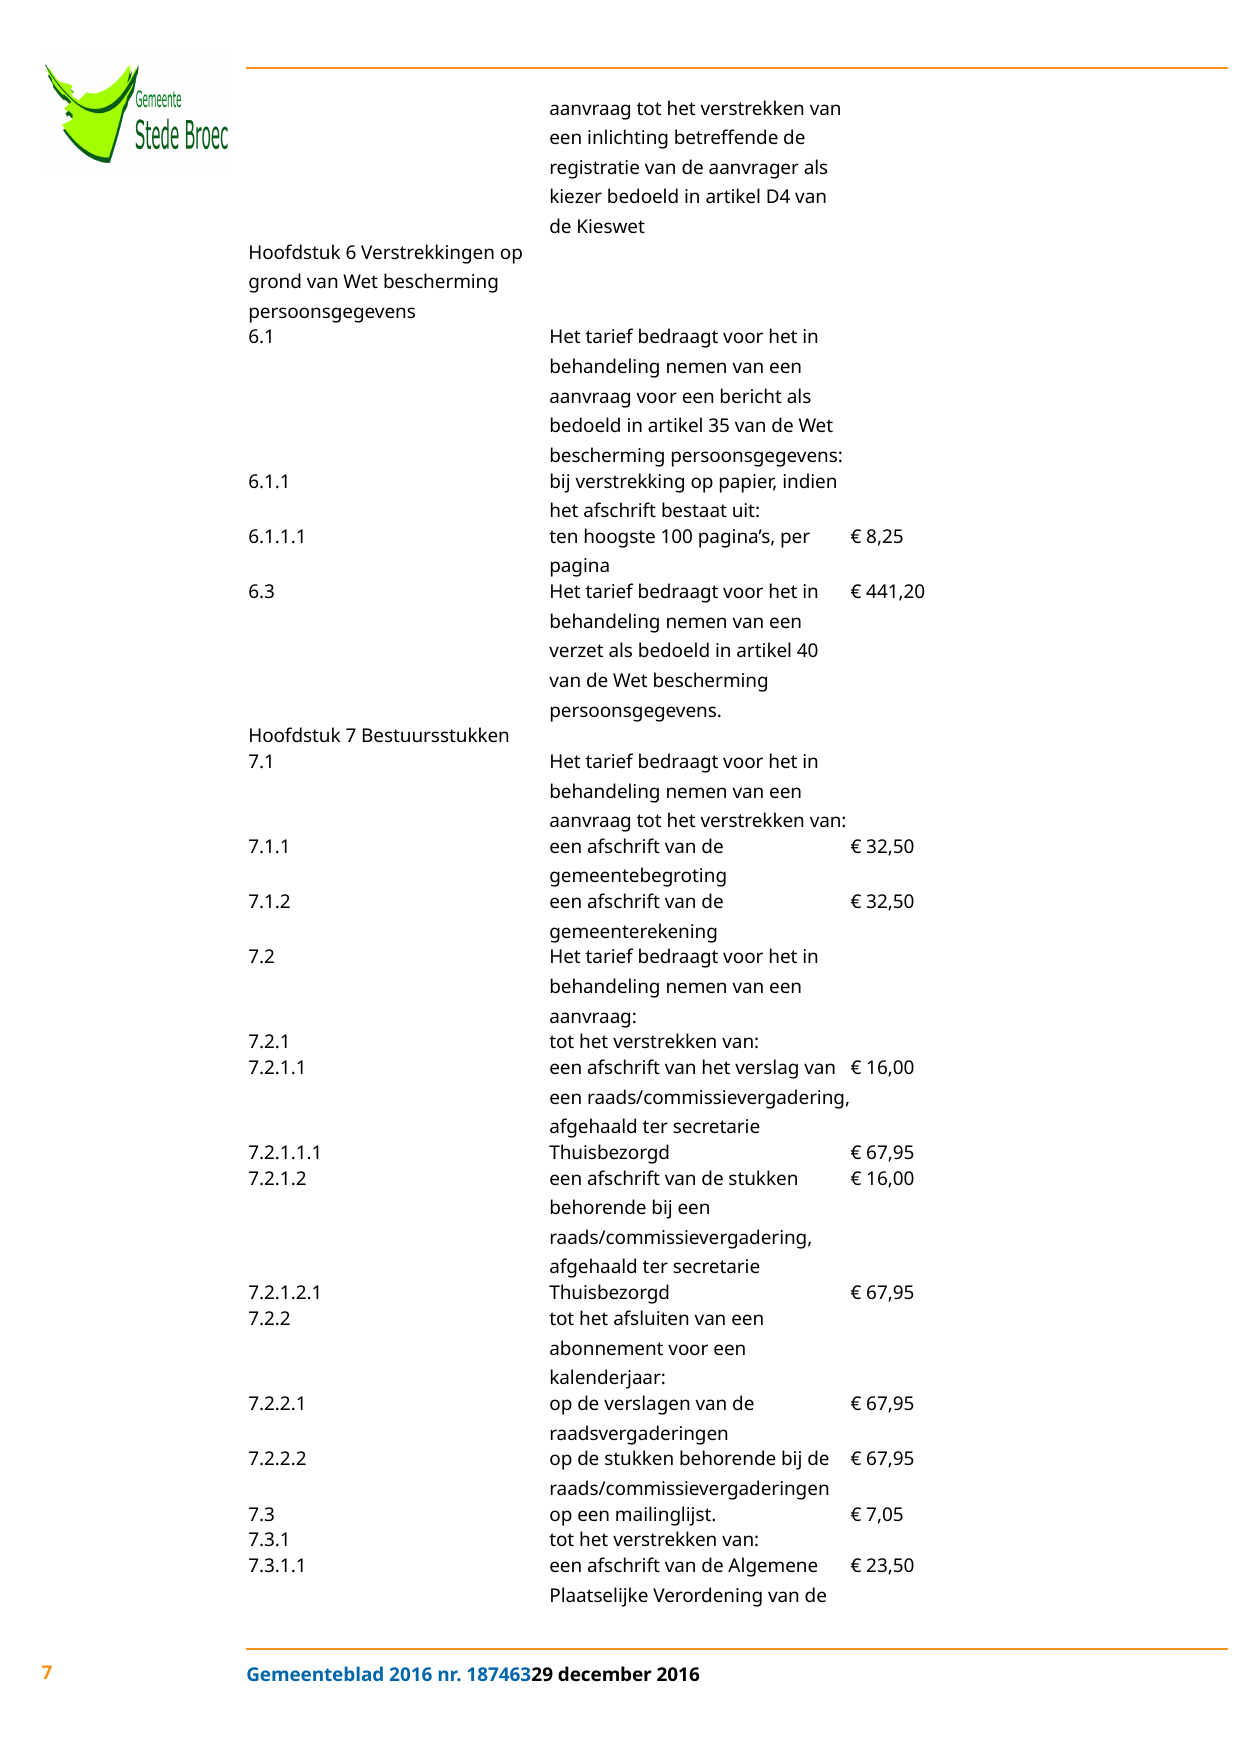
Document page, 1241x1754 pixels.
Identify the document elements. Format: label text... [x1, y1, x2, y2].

table_cell tot het afsluiten van een abonnement voor een kalenderjaar: [549, 1305, 850, 1390]
table_cell Het tarief bedraagt voor het in behandeling nemen van een verzet als bedoeld in artikel 40 van de Wet bescherming persoonsgegevens. [549, 579, 850, 722]
table_cell 6.1.1 [248, 468, 549, 523]
table_cell Hoofdstuk 6 Verstrekkingen op grond van Wet bescherming persoonsgegevens [248, 239, 549, 324]
table_cell 7.2.2.1 [248, 1390, 549, 1445]
table_cell € 32,50 [850, 833, 1152, 888]
table_cell Hoofdstuk 7 Bestuursstukken [248, 723, 549, 748]
table_cell 7.2.1.1.1 [248, 1139, 549, 1165]
table_cell Het tarief bedraagt voor het in behandeling nemen van een aanvraag: [549, 944, 850, 1029]
table_cell Het tarief bedraagt voor het in behandeling nemen van een aanvraag voor een bericht als bedoeld in artikel 35 van de Wet bescherming persoonsgegevens: [549, 324, 850, 468]
table_cell 7.2 [248, 944, 549, 1029]
table_cell [850, 944, 1152, 1029]
table_cell € 441,20 [850, 579, 1152, 722]
table_cell [850, 95, 1152, 239]
table_cell € 16,00 [850, 1165, 1152, 1279]
table_cell Het tarief bedraagt voor het in behandeling nemen van een aanvraag tot het verstrekken van: [549, 748, 850, 833]
table_cell 6.1 [248, 324, 549, 468]
table_cell 7.1.1 [248, 833, 549, 888]
picture [41, 47, 231, 172]
table_cell [850, 1029, 1152, 1054]
table_cell 7.1 [248, 748, 549, 833]
table_cell € 67,95 [850, 1139, 1152, 1165]
table_cell 7.1.2 [248, 889, 549, 944]
table_cell 6.3 [248, 579, 549, 722]
table_cell € 67,95 [850, 1390, 1152, 1445]
table_cell € 16,00 [850, 1054, 1152, 1139]
table_cell € 67,95 [850, 1280, 1152, 1305]
table_cell [850, 1305, 1152, 1390]
table_cell € 32,50 [850, 889, 1152, 944]
table_cell bij verstrekking op papier, indien het afschrift bestaat uit: [549, 468, 850, 523]
table_cell ten hoogste 100 pagina’s, per pagina [549, 523, 850, 578]
table_cell een afschrift van de gemeenterekening [549, 889, 850, 944]
table_cell 7.3.1 [248, 1526, 549, 1552]
table_cell op de verslagen van de raadsvergaderingen [549, 1390, 850, 1445]
table_cell [850, 324, 1152, 468]
table_cell 7.2.2 [248, 1305, 549, 1390]
table_cell 6.1.1.1 [248, 523, 549, 578]
table_cell een afschrift van het verslag van een raads/commissievergadering, afgehaald ter secretarie [549, 1054, 850, 1139]
table_cell 7.3 [248, 1501, 549, 1526]
table_cell Thuisbezorgd [549, 1280, 850, 1305]
table_cell 7.2.1.1 [248, 1054, 549, 1139]
table_cell tot het verstrekken van: [549, 1029, 850, 1054]
table_cell 7.2.1.2 [248, 1165, 549, 1279]
table_cell aanvraag tot het verstrekken van een inlichting betreffende de registratie van de aanvrager als kiezer bedoeld in artikel D4 van de Kieswet [549, 95, 850, 239]
table_cell 7.2.2.2 [248, 1445, 549, 1501]
table_cell 7.2.1.2.1 [248, 1280, 549, 1305]
table_cell € 23,50 [850, 1552, 1152, 1607]
table_cell Thuisbezorgd [549, 1139, 850, 1165]
table_cell op de stukken behorende bij de raads/commissievergaderingen [549, 1445, 850, 1501]
table_cell op een mailinglijst. [549, 1501, 850, 1526]
table_cell [850, 748, 1152, 833]
table_cell tot het verstrekken van: [549, 1526, 850, 1552]
table_cell [850, 1526, 1152, 1552]
table_cell een afschrift van de Algemene Plaatselijke Verordening van de [549, 1552, 850, 1607]
table_cell € 8,25 [850, 523, 1152, 578]
table_cell 7.2.1 [248, 1029, 549, 1054]
table_cell een afschrift van de gemeentebegroting [549, 833, 850, 888]
table_cell € 67,95 [850, 1445, 1152, 1501]
table_cell € 7,05 [850, 1501, 1152, 1526]
table_cell 7.3.1.1 [248, 1552, 549, 1607]
table_cell [248, 95, 549, 239]
table_cell [850, 468, 1152, 523]
table_cell een afschrift van de stukken behorende bij een raads/commissievergadering, afgehaald ter secretarie [549, 1165, 850, 1279]
